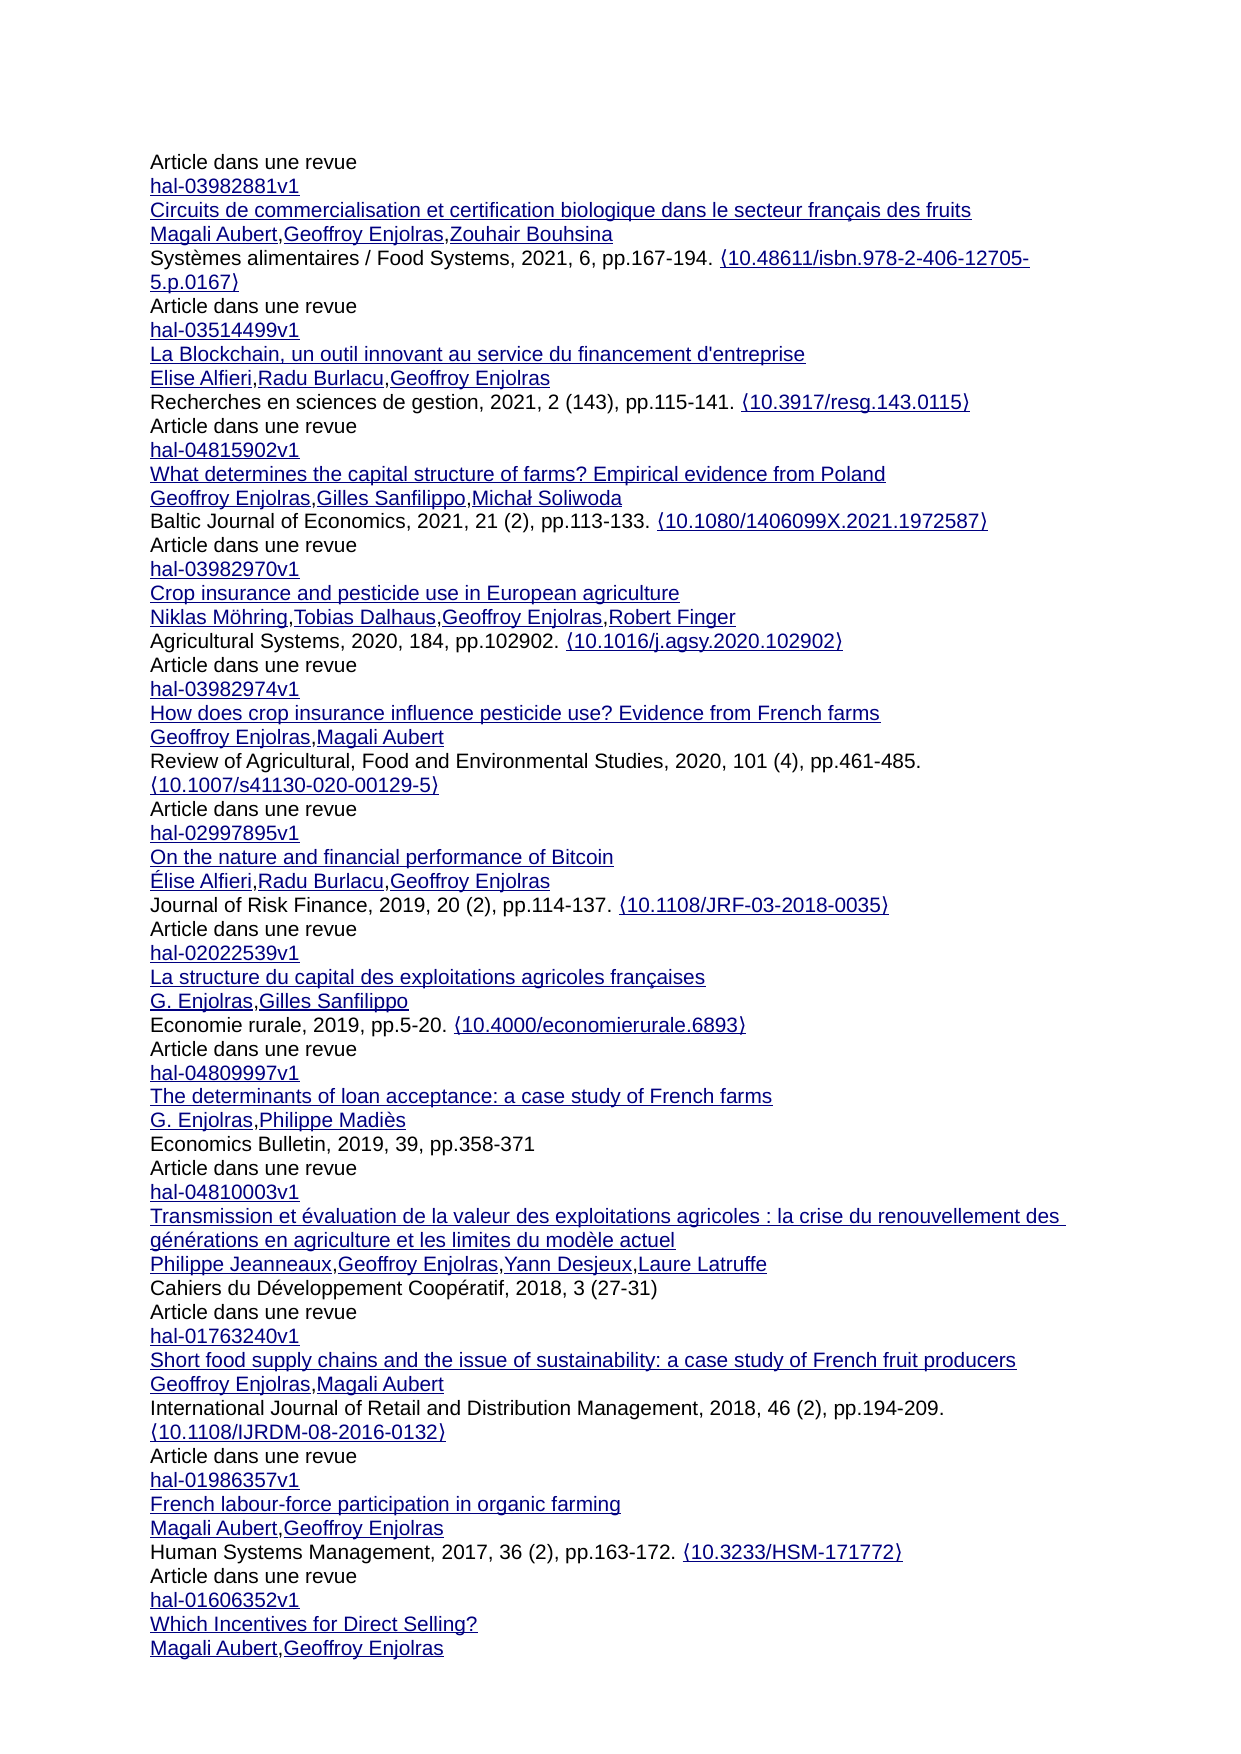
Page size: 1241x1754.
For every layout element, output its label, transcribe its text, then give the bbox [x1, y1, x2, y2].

table_cell Short food supply chains and the issue of sustainability: a case study of French fruit producers Geoffroy Enjolras,Magali Aubert International Journal of Retail and Distribution Management, 2018, 46 (2), pp.194-209. ⟨10.1108/IJRDM-08-2016-0132⟩ Article dans une revue hal-01986357v1 [150, 1348, 1090, 1492]
table_cell Article dans une revue hal-03982881v1 [150, 150, 1090, 198]
table_cell La Blockchain, un outil innovant au service du financement d'entreprise Elise Alfieri,Radu Burlacu,Geoffroy Enjolras Recherches en sciences de gestion, 2021, 2 (143), pp.115-141. ⟨10.3917/resg.143.0115⟩ Article dans une revue hal-04815902v1 [150, 342, 1090, 461]
table_cell How does crop insurance influence pesticide use? Evidence from French farms Geoffroy Enjolras,Magali Aubert Review of Agricultural, Food and Environmental Studies, 2020, 101 (4), pp.461-485. ⟨10.1007/s41130-020-00129-5⟩ Article dans une revue hal-02997895v1 [150, 701, 1090, 845]
table_cell On the nature and financial performance of Bitcoin Élise Alfieri,Radu Burlacu,Geoffroy Enjolras Journal of Risk Finance, 2019, 20 (2), pp.114-137. ⟨10.1108/JRF-03-2018-0035⟩ Article dans une revue hal-02022539v1 [150, 845, 1090, 964]
table_cell Which Incentives for Direct Selling? Magali Aubert,Geoffroy Enjolras [150, 1611, 1090, 1659]
table_cell What determines the capital structure of farms? Empirical evidence from Poland Geoffroy Enjolras,Gilles Sanfilippo,Michał Soliwoda Baltic Journal of Economics, 2021, 21 (2), pp.113-133. ⟨10.1080/1406099X.2021.1972587⟩ Article dans une revue hal-03982970v1 [150, 461, 1090, 581]
table_cell La structure du capital des exploitations agricoles françaises G. Enjolras,Gilles Sanfilippo Economie rurale, 2019, pp.5-20. ⟨10.4000/economierurale.6893⟩ Article dans une revue hal-04809997v1 [150, 965, 1090, 1084]
table_cell The determinants of loan acceptance: a case study of French farms G. Enjolras,Philippe Madiès Economics Bulletin, 2019, 39, pp.358-371 Article dans une revue hal-04810003v1 [150, 1084, 1090, 1204]
table_cell French labour-force participation in organic farming Magali Aubert,Geoffroy Enjolras Human Systems Management, 2017, 36 (2), pp.163-172. ⟨10.3233/HSM-171772⟩ Article dans une revue hal-01606352v1 [150, 1492, 1090, 1611]
table_cell Transmission et évaluation de la valeur des exploitations agricoles : la crise du renouvellement des générations en agriculture et les limites du modèle actuel Philippe Jeanneaux,Geoffroy Enjolras,Yann Desjeux,Laure Latruffe Cahiers du Développement Coopératif, 2018, 3 (27-31) Article dans une revue hal-01763240v1 [150, 1204, 1090, 1348]
table_cell Crop insurance and pesticide use in European agriculture Niklas Möhring,Tobias Dalhaus,Geoffroy Enjolras,Robert Finger Agricultural Systems, 2020, 184, pp.102902. ⟨10.1016/j.agsy.2020.102902⟩ Article dans une revue hal-03982974v1 [150, 581, 1090, 701]
table_cell Circuits de commercialisation et certification biologique dans le secteur français des fruits Magali Aubert,Geoffroy Enjolras,Zouhair Bouhsina Systèmes alimentaires / Food Systems, 2021, 6, pp.167-194. ⟨10.48611/isbn.978-2-406-12705-5.p.0167⟩ Article dans une revue hal-03514499v1 [150, 198, 1090, 342]
